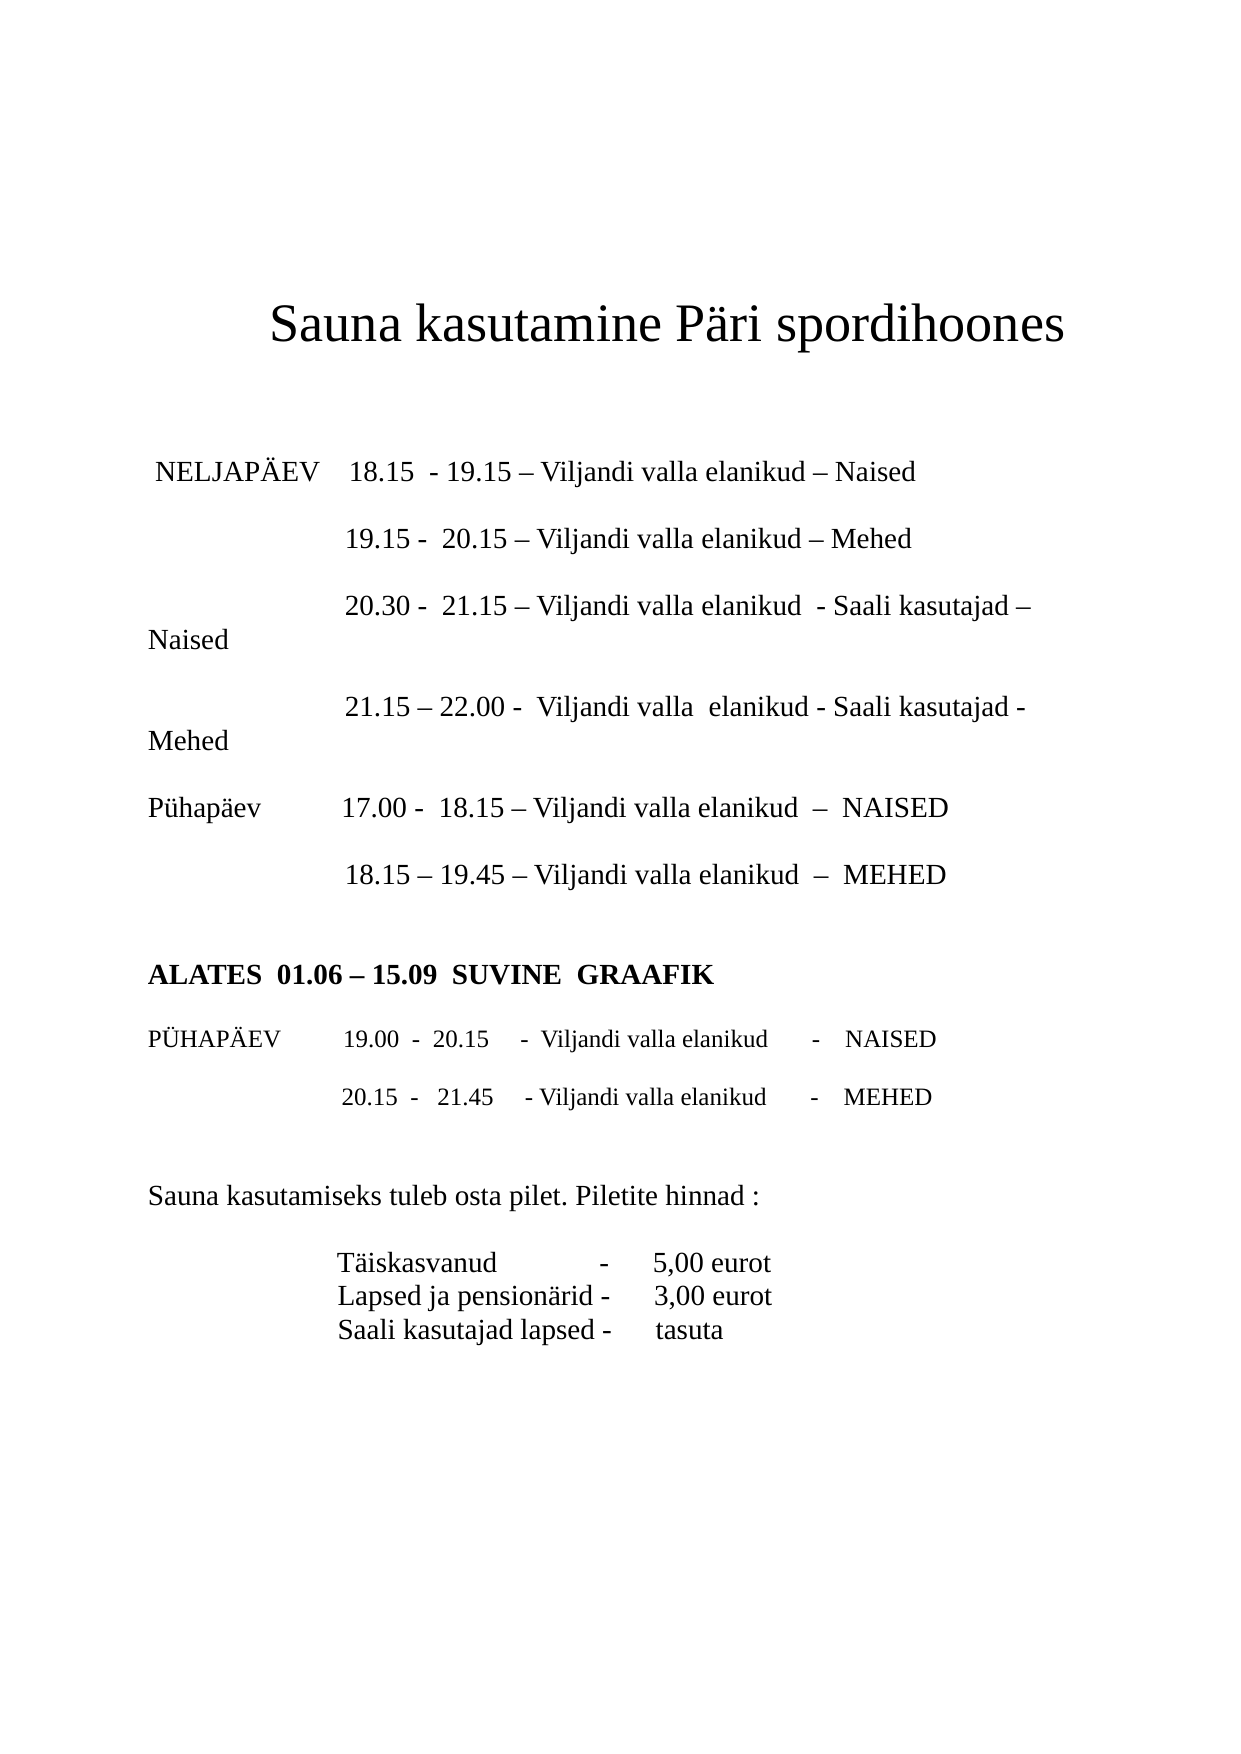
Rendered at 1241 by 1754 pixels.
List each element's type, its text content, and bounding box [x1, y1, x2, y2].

text Sauna kasutamiseks tuleb osta pilet. Piletite hinnad : [148, 1178, 1093, 1211]
text Pühapäev 17.00 - 18.15 – Viljandi valla elanikud – NAISED [148, 790, 1093, 823]
text PÜHAPÄEV 19.00 - 20.15 - Viljandi valla elanikud - NAISED [148, 1024, 1093, 1053]
text 19.15 - 20.15 – Viljandi valla elanikud – Mehed [148, 521, 1093, 555]
text Täiskasvanud - 5,00 eurot [148, 1245, 1093, 1278]
text ALATES 01.06 – 15.09 SUVINE GRAAFIK [148, 957, 1093, 991]
text 18.15 – 19.45 – Viljandi valla elanikud – MEHED [148, 857, 1093, 890]
text Saali kasutajad lapsed - tasuta [148, 1312, 1093, 1346]
text NELJAPÄEV 18.15 - 19.15 – Viljandi valla elanikud – Naised [148, 454, 1093, 488]
text 21.15 – 22.00 - Viljandi valla elanikud - Saali kasutajad - Mehed [148, 689, 1093, 756]
text Lapsed ja pensionärid - 3,00 eurot [148, 1278, 1093, 1312]
text Sauna kasutamine Päri spordihoones [148, 291, 1093, 354]
text 20.15 - 21.45 - Viljandi valla elanikud - MEHED [148, 1082, 1093, 1111]
text 20.30 - 21.15 – Viljandi valla elanikud - Saali kasutajad – Naised [148, 588, 1093, 656]
